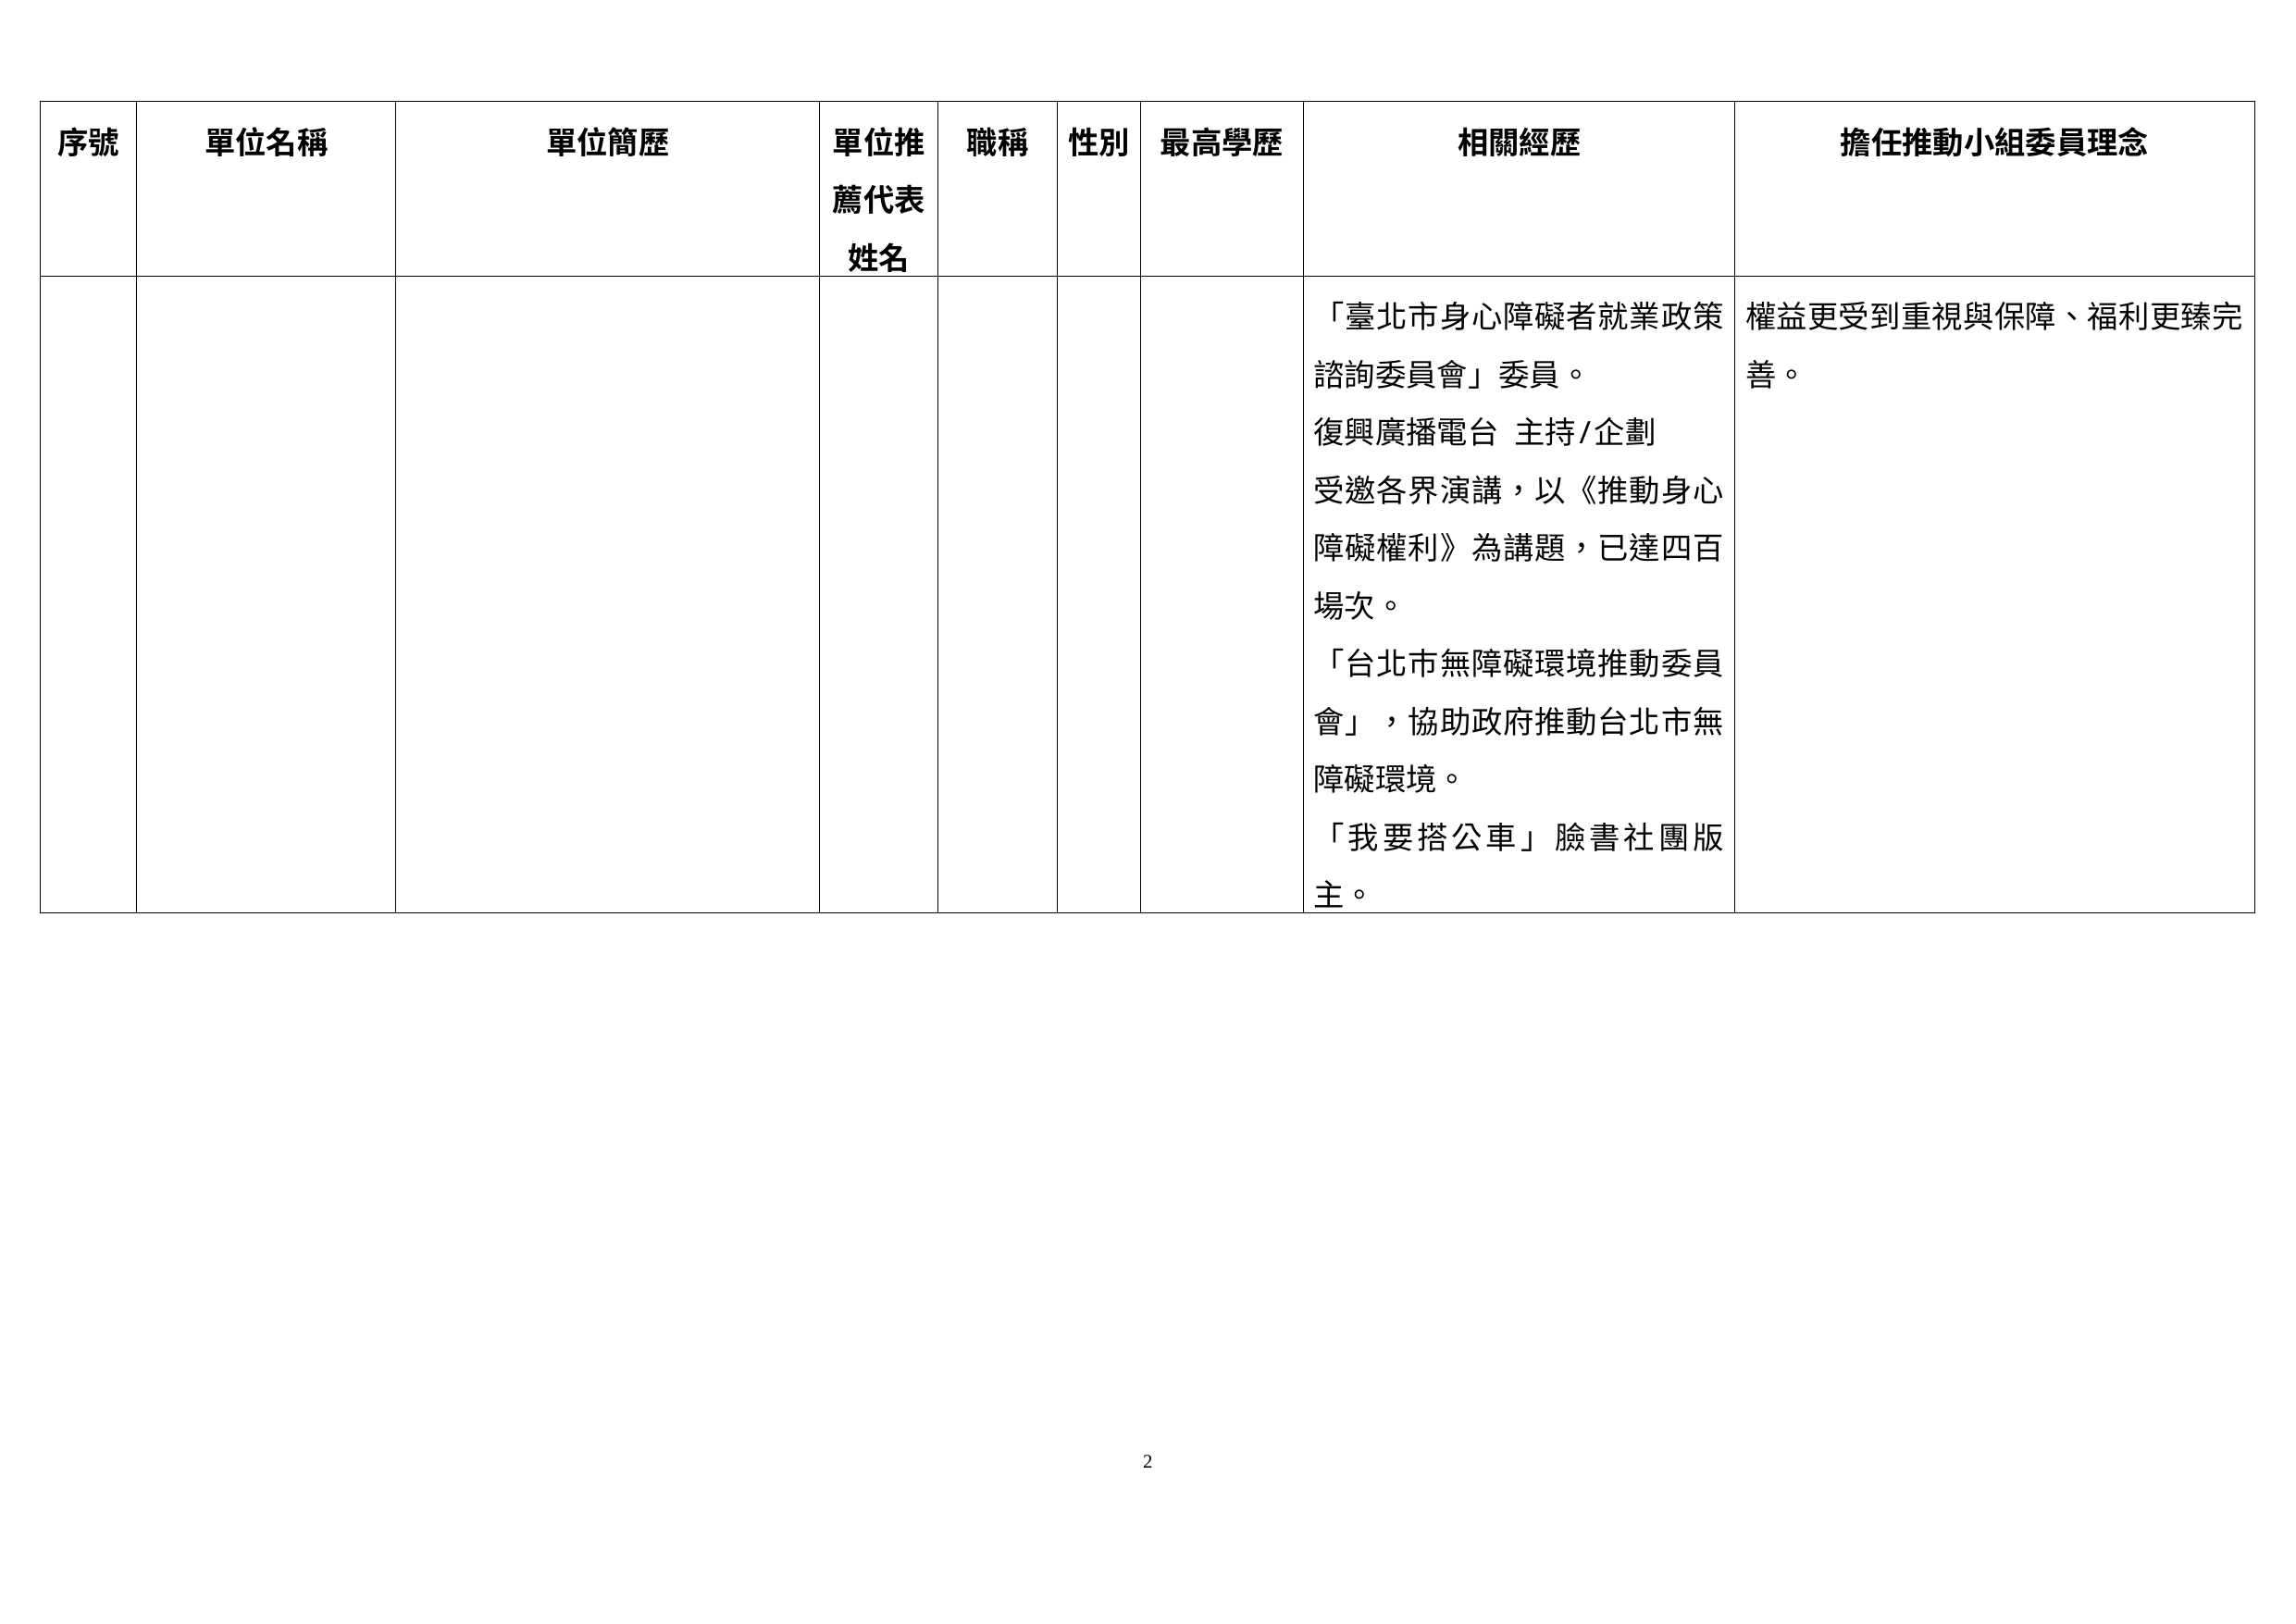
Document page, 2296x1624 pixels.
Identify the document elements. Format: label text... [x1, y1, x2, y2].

table_cell [938, 277, 1057, 912]
table_header 職稱 [938, 102, 1057, 276]
table_cell [137, 277, 395, 912]
table_header 單位推薦代表姓名 [820, 102, 937, 276]
table_cell [396, 277, 819, 912]
table_header 序號 [41, 102, 136, 276]
table_cell [820, 277, 937, 912]
table_header 性別 [1058, 102, 1140, 276]
table_header 單位簡歷 [396, 102, 819, 276]
table_header 最高學歷 [1141, 102, 1303, 276]
table_header 單位名稱 [137, 102, 395, 276]
table_cell [1141, 277, 1303, 912]
table_cell 權益更受到重視與保障、福利更臻完善。 [1735, 277, 2254, 912]
table_cell [41, 277, 136, 912]
table_cell [1058, 277, 1140, 912]
table_header 相關經歷 [1304, 102, 1734, 276]
table_cell 「臺北市身心障礙者就業政策諮詢委員會」委員。 復興廣播電台 主持/企劃 受邀各界演講，以《推動身心障礙權利》為講題，已達四百場次。 「台北巿無障礙環境推動委員會」，協助政府推動台北市無障礙環境。 「我要搭公車」臉書社團版主。 [1304, 277, 1734, 912]
table_header 擔任推動小組委員理念 [1735, 102, 2254, 276]
